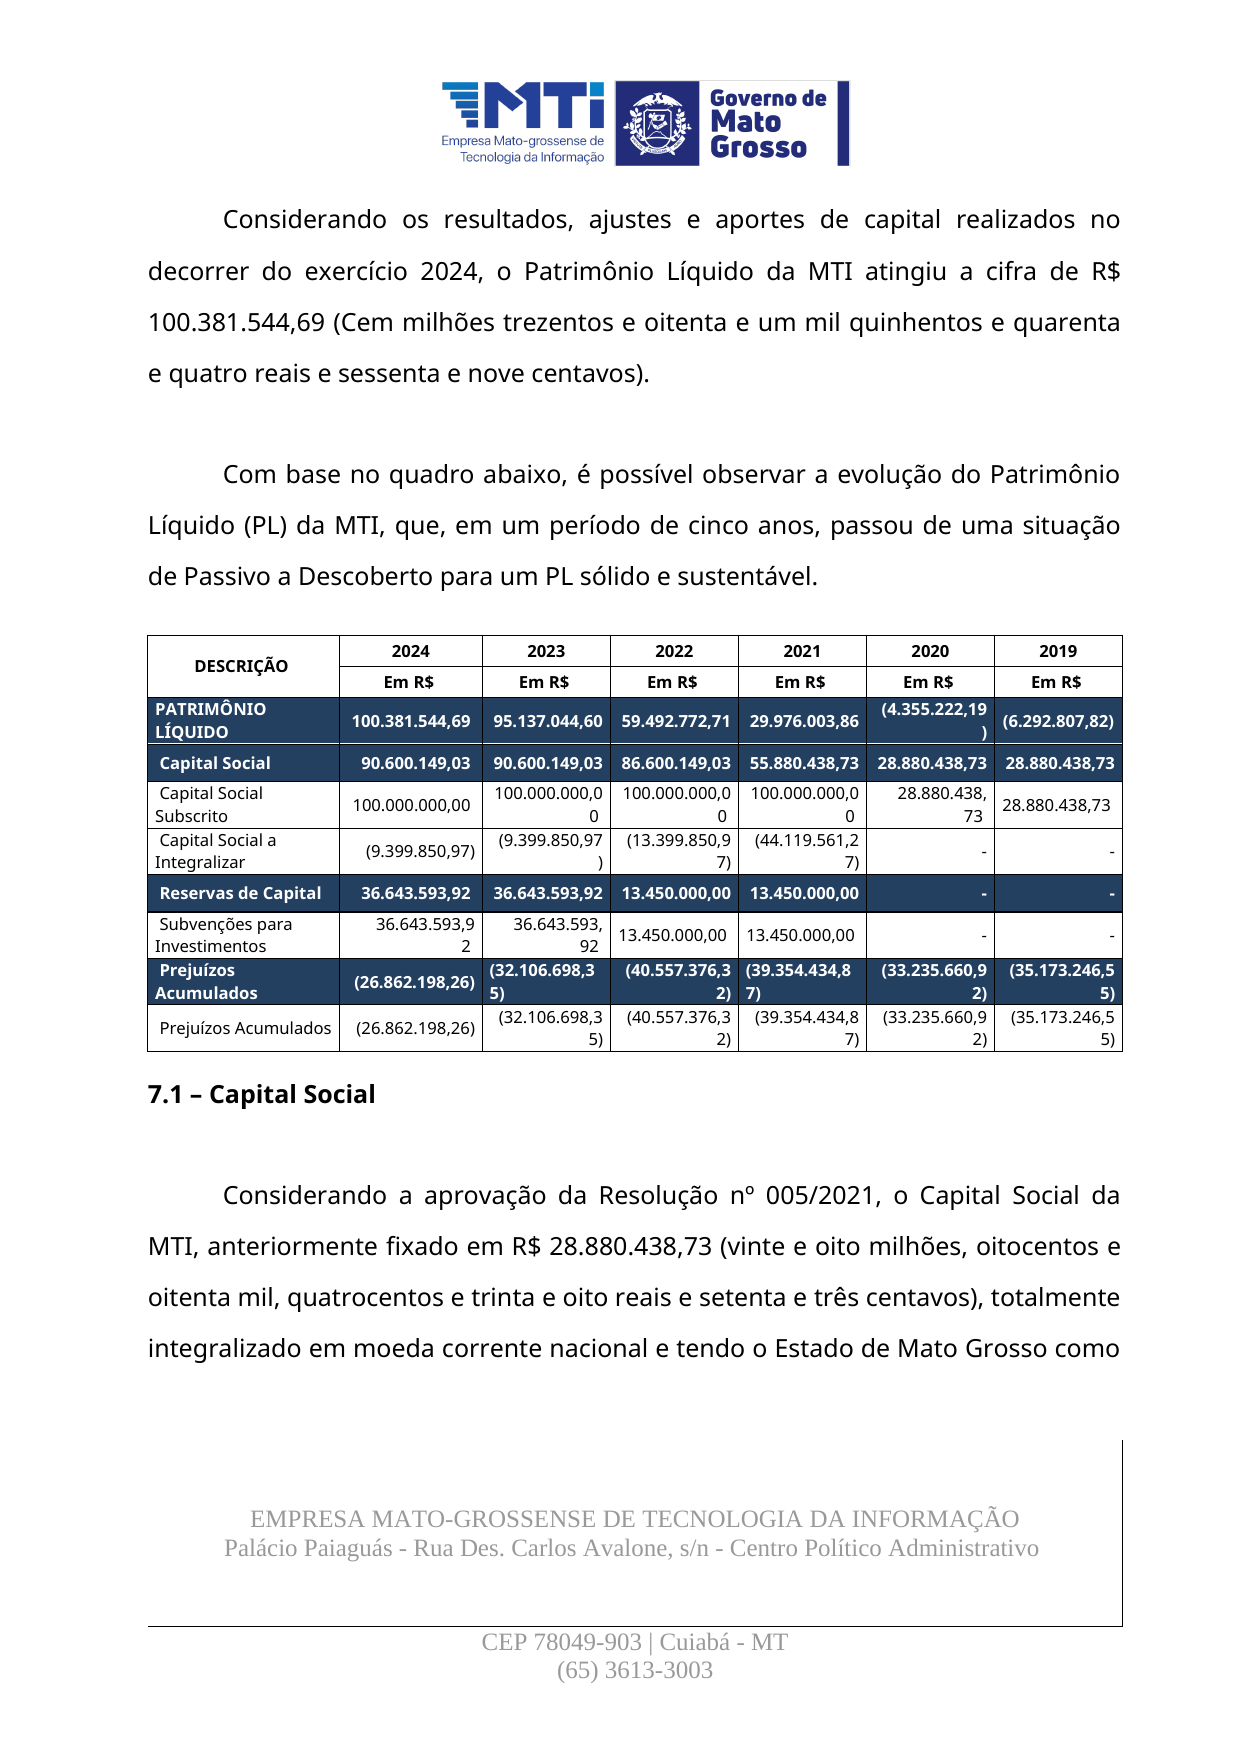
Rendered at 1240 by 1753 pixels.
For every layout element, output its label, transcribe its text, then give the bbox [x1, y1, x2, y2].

table_header DESCRIÇÃO [148, 636, 339, 697]
table_cell Em R$ [995, 667, 1122, 697]
table_cell 95.137.044,60 [483, 698, 610, 743]
table_cell Capital Social a Integralizar [148, 829, 339, 874]
table_cell 28.880.438,73 [867, 745, 994, 781]
table_cell Prejuízos Acumulados [148, 959, 339, 1004]
table_cell 13.450.000,00 [739, 875, 866, 911]
table_cell (33.235.660,92) [867, 959, 994, 1004]
table_cell - [867, 913, 994, 958]
table_cell (32.106.698,35) [483, 959, 610, 1004]
text Considerando a aprovação da Resolução nº 005/2021, o Capital Social da MTI, anteriormente fixado em R$ 28.880.438,73 (vinte e oito milhões, oitocentos e oitenta mil, quatrocentos e trinta e oito reais e setenta e três centavos), totalmente integralizado em moeda corrente nacional e tendo o Estado de Mato Grosso como [148, 1178, 1122, 1365]
table_cell (35.173.246,55) [995, 1005, 1122, 1051]
table_cell (39.354.434,87) [739, 1005, 866, 1051]
table_header 2021 [739, 636, 866, 666]
table_cell (4.355.222,19) [867, 698, 994, 743]
table_cell Subvenções para Investimentos [148, 913, 339, 958]
table_cell 36.643.593,92 [483, 875, 610, 911]
table_cell 100.000.000,00 [611, 782, 738, 827]
table_cell - [867, 875, 994, 911]
table_cell 55.880.438,73 [739, 745, 866, 781]
table_cell (9.399.850,97) [483, 829, 610, 874]
table_cell 29.976.003,86 [739, 698, 866, 743]
table_header 2024 [340, 636, 482, 666]
table_cell 100.381.544,69 [340, 698, 482, 743]
table_cell - [995, 829, 1122, 874]
table_cell (6.292.807,82) [995, 698, 1122, 743]
table_cell (35.173.246,55) [995, 959, 1122, 1004]
table_cell (40.557.376,32) [611, 1005, 738, 1051]
table_header 2023 [483, 636, 610, 666]
table_cell Em R$ [611, 667, 738, 697]
table_cell Prejuízos Acumulados [148, 1005, 339, 1051]
table_cell (26.862.198,26) [340, 959, 482, 1004]
table_cell 90.600.149,03 [340, 745, 482, 781]
table_cell 100.000.000,00 [483, 782, 610, 827]
table_cell (33.235.660,92) [867, 1005, 994, 1051]
table_cell Capital Social Subscrito [148, 782, 339, 827]
text Considerando os resultados, ajustes e aportes de capital realizados no decorrer do exercício 2024, o Patrimônio Líquido da MTI atingiu a cifra de R$ 100.381.544,69 (Cem milhões trezentos e oitenta e um mil quinhentos e quarenta e quatro reais e sessenta e nove centavos). [148, 202, 1122, 389]
table_cell 36.643.593,92 [340, 913, 482, 958]
table_header 2019 [995, 636, 1122, 666]
table_cell Capital Social [148, 745, 339, 781]
table_cell 100.000.000,00 [739, 782, 866, 827]
table_cell 100.000.000,00 [340, 782, 482, 827]
table_cell (39.354.434,87) [739, 959, 866, 1004]
table_cell (9.399.850,97) [340, 829, 482, 874]
table_cell 28.880.438,73 [995, 745, 1122, 781]
text Com base no quadro abaixo, é possível observar a evolução do Patrimônio Líquido (PL) da MTI, que, em um período de cinco anos, passou de uma situação de Passivo a Descoberto para um PL sólido e sustentável. [148, 456, 1122, 592]
table_cell 13.450.000,00 [739, 913, 866, 958]
text 7.1 – Capital Social [148, 1077, 1122, 1111]
table_cell 36.643.593,92 [483, 913, 610, 958]
table_header 2020 [867, 636, 994, 666]
table_cell 13.450.000,00 [611, 875, 738, 911]
table_cell PATRIMÔNIO LÍQUIDO [148, 698, 339, 743]
table_cell (32.106.698,35) [483, 1005, 610, 1051]
table_cell 86.600.149,03 [611, 745, 738, 781]
table_cell 36.643.593,92 [340, 875, 482, 911]
table_cell 28.880.438,73 [995, 782, 1122, 827]
table_cell (26.862.198,26) [340, 1005, 482, 1051]
table_cell 28.880.438,73 [867, 782, 994, 827]
table_cell Em R$ [867, 667, 994, 697]
table_cell 59.492.772,71 [611, 698, 738, 743]
table_cell (44.119.561,27) [739, 829, 866, 874]
table_cell 90.600.149,03 [483, 745, 610, 781]
table_cell Reservas de Capital [148, 875, 339, 911]
table_cell Em R$ [739, 667, 866, 697]
table_cell - [995, 875, 1122, 911]
table_cell - [867, 829, 994, 874]
table_cell Em R$ [483, 667, 610, 697]
table_cell (13.399.850,97) [611, 829, 738, 874]
table_cell - [995, 913, 1122, 958]
table_cell Em R$ [340, 667, 482, 697]
table_cell (40.557.376,32) [611, 959, 738, 1004]
table_header 2022 [611, 636, 738, 666]
table_cell 13.450.000,00 [611, 913, 738, 958]
